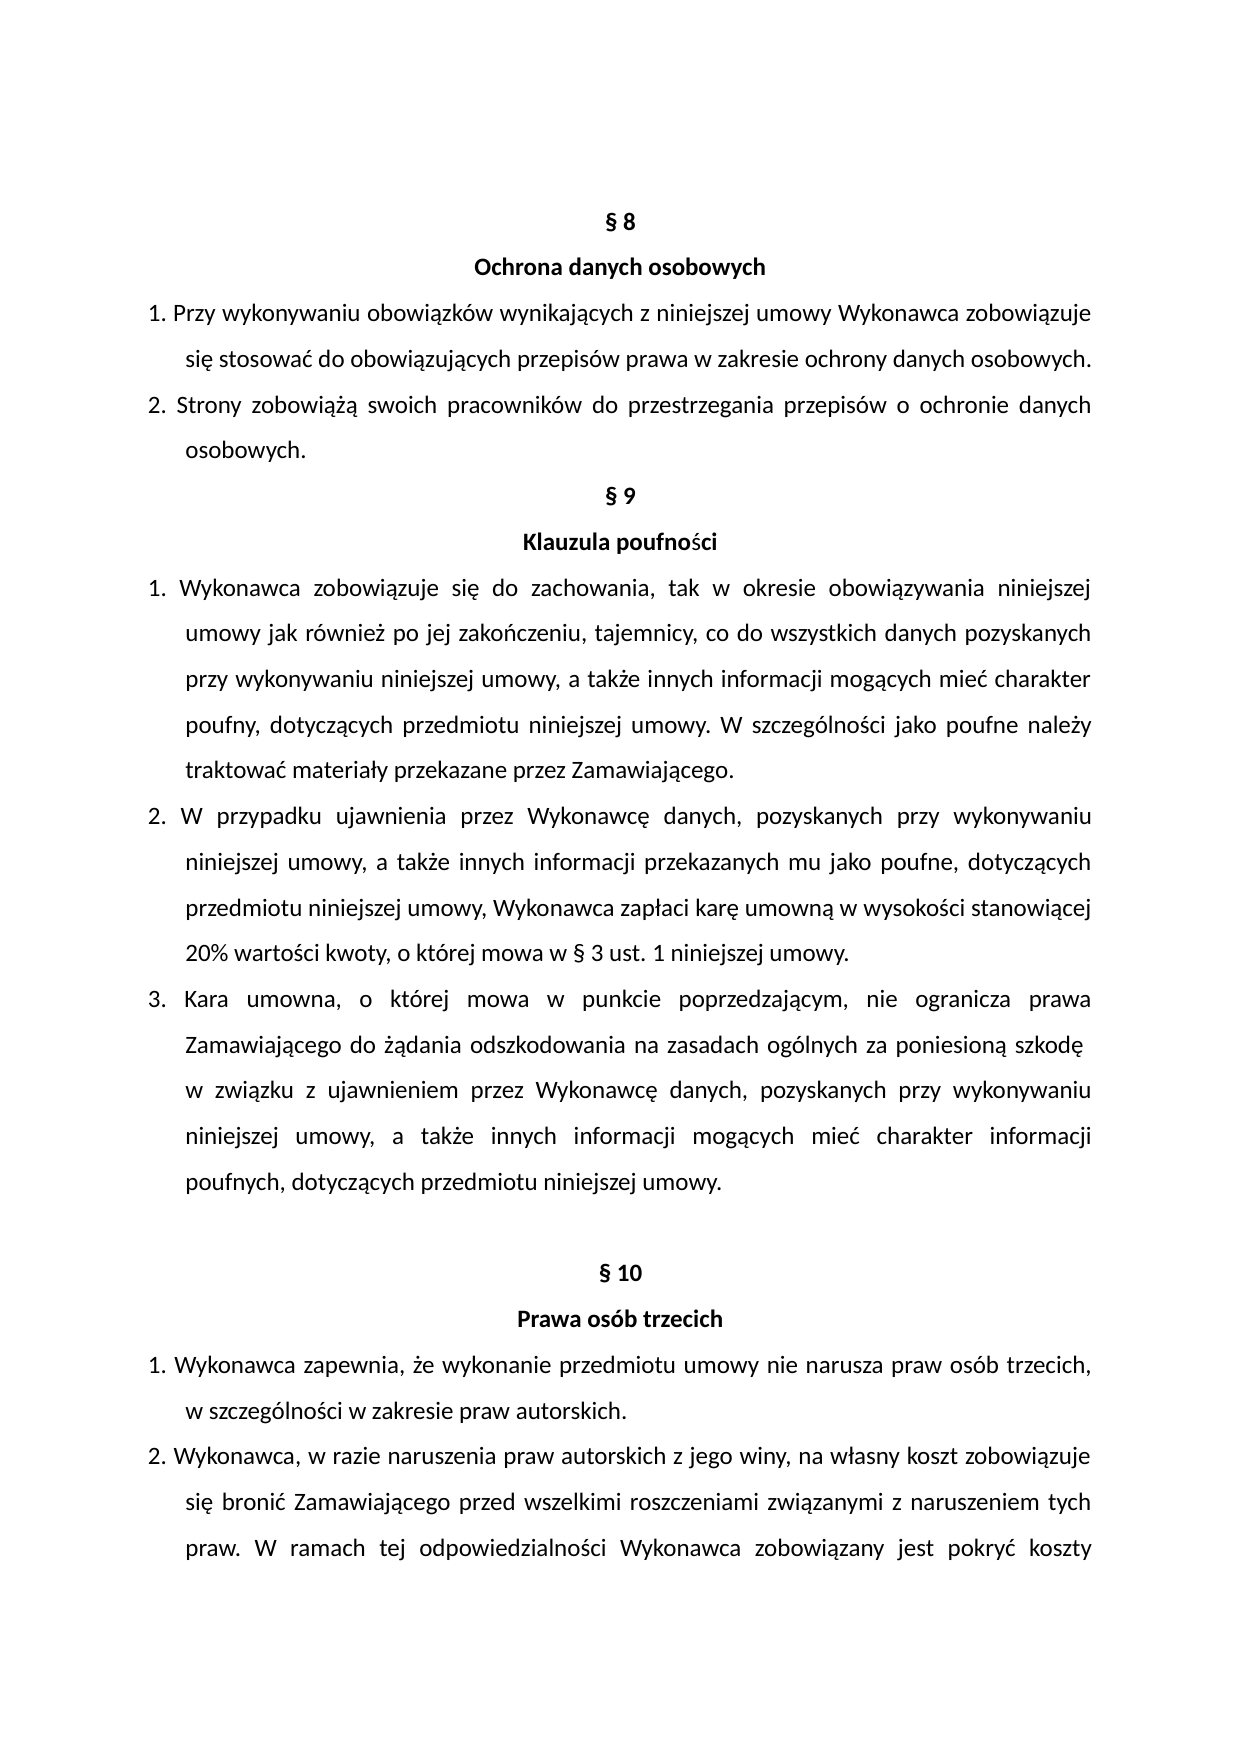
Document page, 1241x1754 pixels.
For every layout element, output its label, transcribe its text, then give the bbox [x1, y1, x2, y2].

text 2. W przypadku ujawnienia przez Wykonawcę danych, pozyskanych przy wykonywaniu niniejszej umowy, a także innych informacji przekazanych mu jako poufne, dotyczących przedmiotu niniejszej umowy, Wykonawca zapłaci karę umowną w wysokości stanowiącej 20% wartości kwoty, o której mowa w § 3 ust. 1 niniejszej umowy. [148, 800, 1093, 968]
text § 8 [148, 206, 1093, 236]
text 1. Wykonawca zapewnia, że wykonanie przedmiotu umowy nie narusza praw osób trzecich, w szczególności w zakresie praw autorskich. [148, 1349, 1093, 1425]
text Prawa osób trzecich [148, 1303, 1093, 1334]
text 2. Wykonawca, w razie naruszenia praw autorskich z jego winy, na własny koszt zobowiązuje się bronić Zamawiającego przed wszelkimi roszczeniami związanymi z naruszeniem tych praw. W ramach tej odpowiedzialności Wykonawca zobowiązany jest pokryć koszty [148, 1441, 1093, 1562]
text Ochrona danych osobowych [148, 252, 1093, 282]
text Klauzula poufności [148, 526, 1093, 556]
text 1. Wykonawca zobowiązuje się do zachowania, tak w okresie obowiązywania niniejszej umowy jak również po jej zakończeniu, tajemnicy, co do wszystkich danych pozyskanych przy wykonywaniu niniejszej umowy, a także innych informacji mogących mieć charakter poufny, dotyczących przedmiotu niniejszej umowy. W szczególności jako poufne należy traktować materiały przekazane przez Zamawiającego. [148, 572, 1093, 785]
text 1. Przy wykonywaniu obowiązków wynikających z niniejszej umowy Wykonawca zobowiązuje się stosować do obowiązujących przepisów prawa w zakresie ochrony danych osobowych. [148, 297, 1093, 373]
text 3. Kara umowna, o której mowa w punkcie poprzedzającym, nie ogranicza prawa Zamawiającego do żądania odszkodowania na zasadach ogólnych za poniesioną szkodę w związku z ujawnieniem przez Wykonawcę danych, pozyskanych przy wykonywaniu niniejszej umowy, a także innych informacji mogących mieć charakter informacji poufnych, dotyczących przedmiotu niniejszej umowy. [148, 983, 1093, 1197]
text 2. Strony zobowiążą swoich pracowników do przestrzegania przepisów o ochronie danych osobowych. [148, 389, 1093, 465]
text § 10 [148, 1258, 1093, 1288]
text § 9 [148, 480, 1093, 511]
